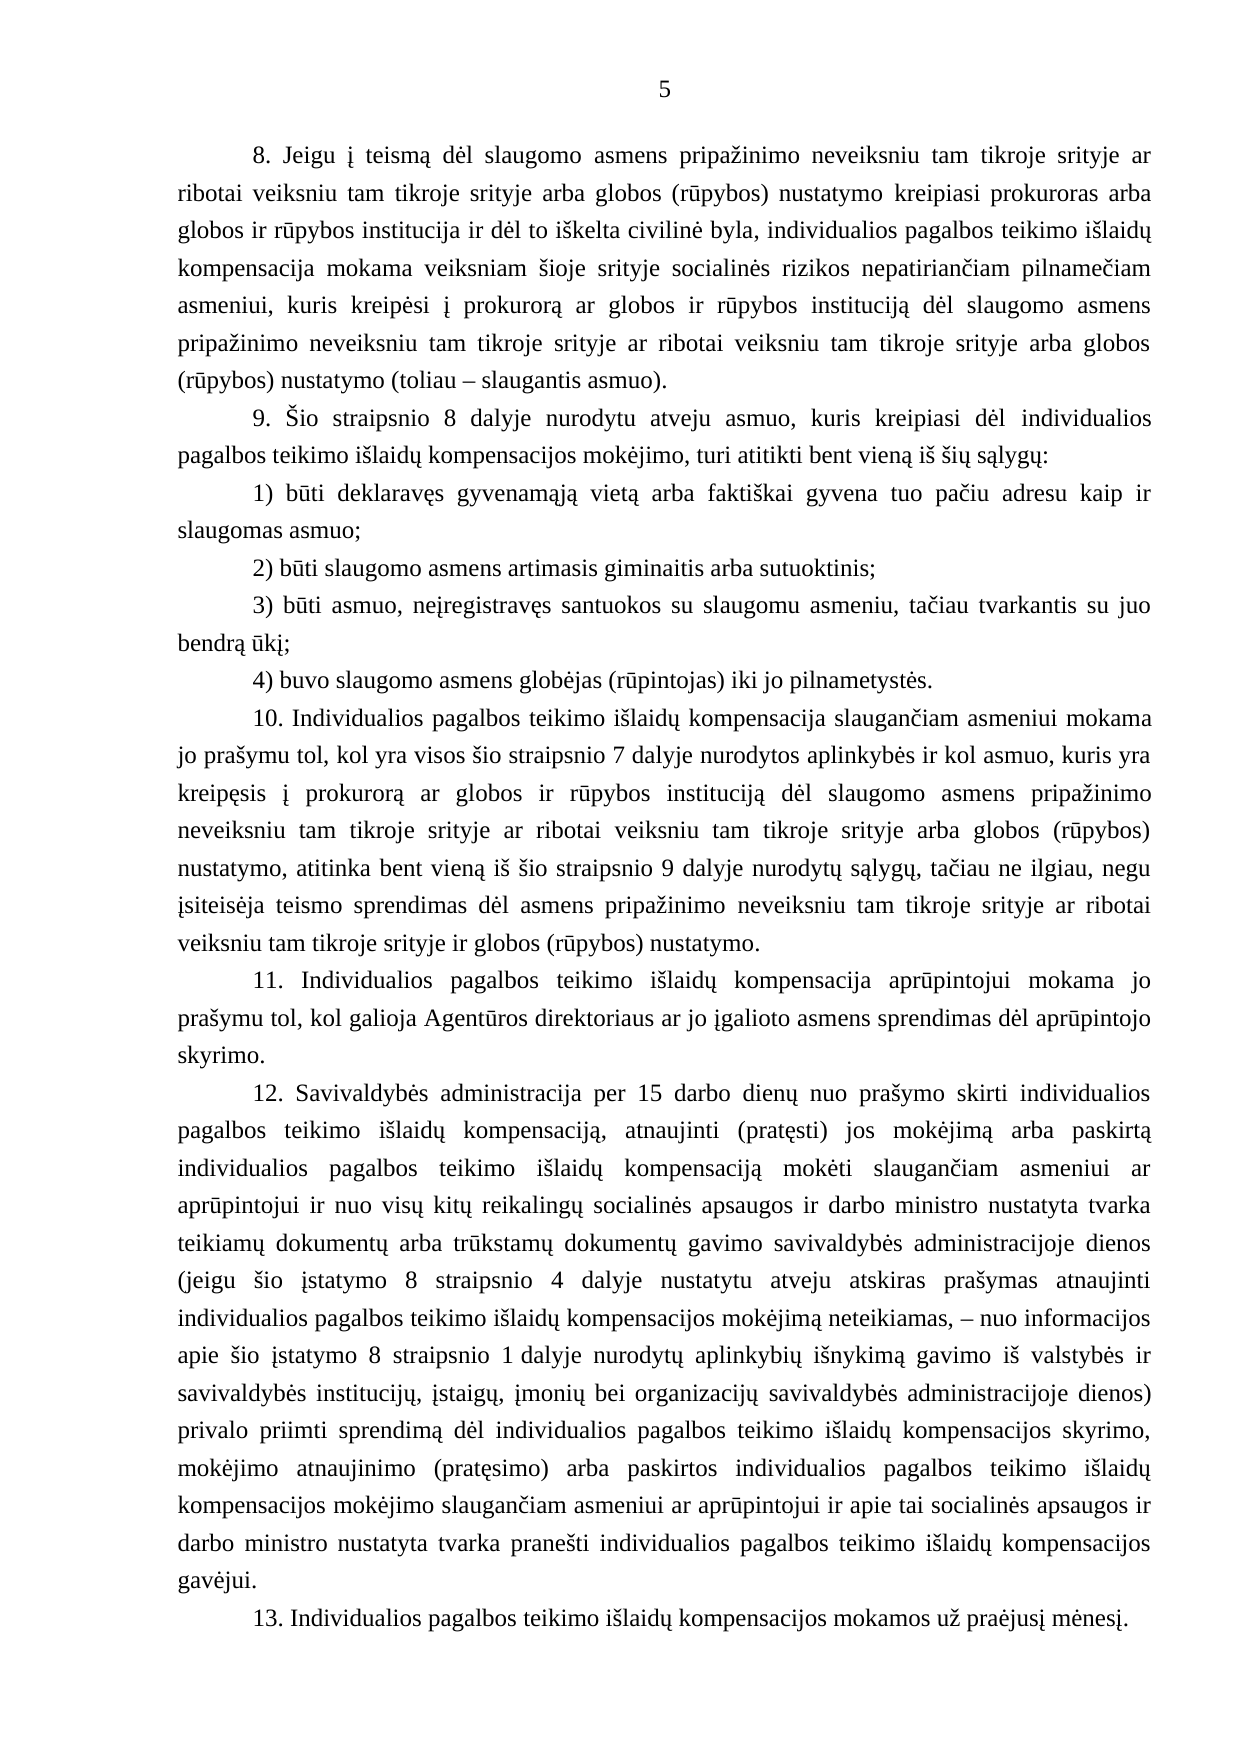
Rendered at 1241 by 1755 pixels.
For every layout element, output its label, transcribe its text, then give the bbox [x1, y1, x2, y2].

text 4) buvo slaugomo asmens globėjas (rūpintojas) iki jo pilnametystės. [177, 656, 1152, 694]
text 9. Šio straipsnio 8 dalyje nurodytu atveju asmuo, kuris kreipiasi dėl individualios pagalbos teikimo išlaidų kompensacijos mokėjimo, turi atitikti bent vieną iš šių sąlygų: [177, 394, 1152, 469]
text 10. Individualios pagalbos teikimo išlaidų kompensacija slaugančiam asmeniui mokama jo prašymu tol, kol yra visos šio straipsnio 7 dalyje nurodytos aplinkybės ir kol asmuo, kuris yra kreipęsis į prokurorą ar globos ir rūpybos instituciją dėl slaugomo asmens pripažinimo neveiksniu tam tikroje srityje ar ribotai veiksniu tam tikroje srityje arba globos (rūpybos) nustatymo, atitinka bent vieną iš šio straipsnio 9 dalyje nurodytų sąlygų, tačiau ne ilgiau, negu įsiteisėja teismo sprendimas dėl asmens pripažinimo neveiksniu tam tikroje srityje ar ribotai veiksniu tam tikroje srityje ir globos (rūpybos) nustatymo. [177, 694, 1152, 956]
text 3) būti asmuo, neįregistravęs santuokos su slaugomu asmeniu, tačiau tvarkantis su juo bendrą ūkį; [177, 581, 1152, 656]
text 12. Savivaldybės administracija per 15 darbo dienų nuo prašymo skirti individualios pagalbos teikimo išlaidų kompensaciją, atnaujinti (pratęsti) jos mokėjimą arba paskirtą individualios pagalbos teikimo išlaidų kompensaciją mokėti slaugančiam asmeniui ar aprūpintojui ir nuo visų kitų reikalingų socialinės apsaugos ir darbo ministro nustatyta tvarka teikiamų dokumentų arba trūkstamų dokumentų gavimo savivaldybės administracijoje dienos (jeigu šio įstatymo 8 straipsnio 4 dalyje nustatytu atveju atskiras prašymas atnaujinti individualios pagalbos teikimo išlaidų kompensacijos mokėjimą neteikiamas, – nuo informacijos apie šio įstatymo 8 straipsnio 1 dalyje nurodytų aplinkybių išnykimą gavimo iš valstybės ir savivaldybės institucijų, įstaigų, įmonių bei organizacijų savivaldybės administracijoje dienos) privalo priimti sprendimą dėl individualios pagalbos teikimo išlaidų kompensacijos skyrimo, mokėjimo atnaujinimo (pratęsimo) arba paskirtos individualios pagalbos teikimo išlaidų kompensacijos mokėjimo slaugančiam asmeniui ar aprūpintojui ir apie tai socialinės apsaugos ir darbo ministro nustatyta tvarka pranešti individualios pagalbos teikimo išlaidų kompensacijos gavėjui. [177, 1069, 1152, 1594]
text 1) būti deklaravęs gyvenamąją vietą arba faktiškai gyvena tuo pačiu adresu kaip ir slaugomas asmuo; [177, 469, 1152, 544]
text 13. Individualios pagalbos teikimo išlaidų kompensacijos mokamos už praėjusį mėnesį. [177, 1594, 1152, 1631]
text 2) būti slaugomo asmens artimasis giminaitis arba sutuoktinis; [177, 544, 1152, 581]
text 8. Jeigu į teismą dėl slaugomo asmens pripažinimo neveiksniu tam tikroje srityje ar ribotai veiksniu tam tikroje srityje arba globos (rūpybos) nustatymo kreipiasi prokuroras arba globos ir rūpybos institucija ir dėl to iškelta civilinė byla, individualios pagalbos teikimo išlaidų kompensacija mokama veiksniam šioje srityje socialinės rizikos nepatiriančiam pilnamečiam asmeniui, kuris kreipėsi į prokurorą ar globos ir rūpybos instituciją dėl slaugomo asmens pripažinimo neveiksniu tam tikroje srityje ar ribotai veiksniu tam tikroje srityje arba globos (rūpybos) nustatymo (toliau – slaugantis asmuo). [177, 131, 1152, 394]
text 11. Individualios pagalbos teikimo išlaidų kompensacija aprūpintojui mokama jo prašymu tol, kol galioja Agentūros direktoriaus ar jo įgalioto asmens sprendimas dėl aprūpintojo skyrimo. [177, 956, 1152, 1069]
